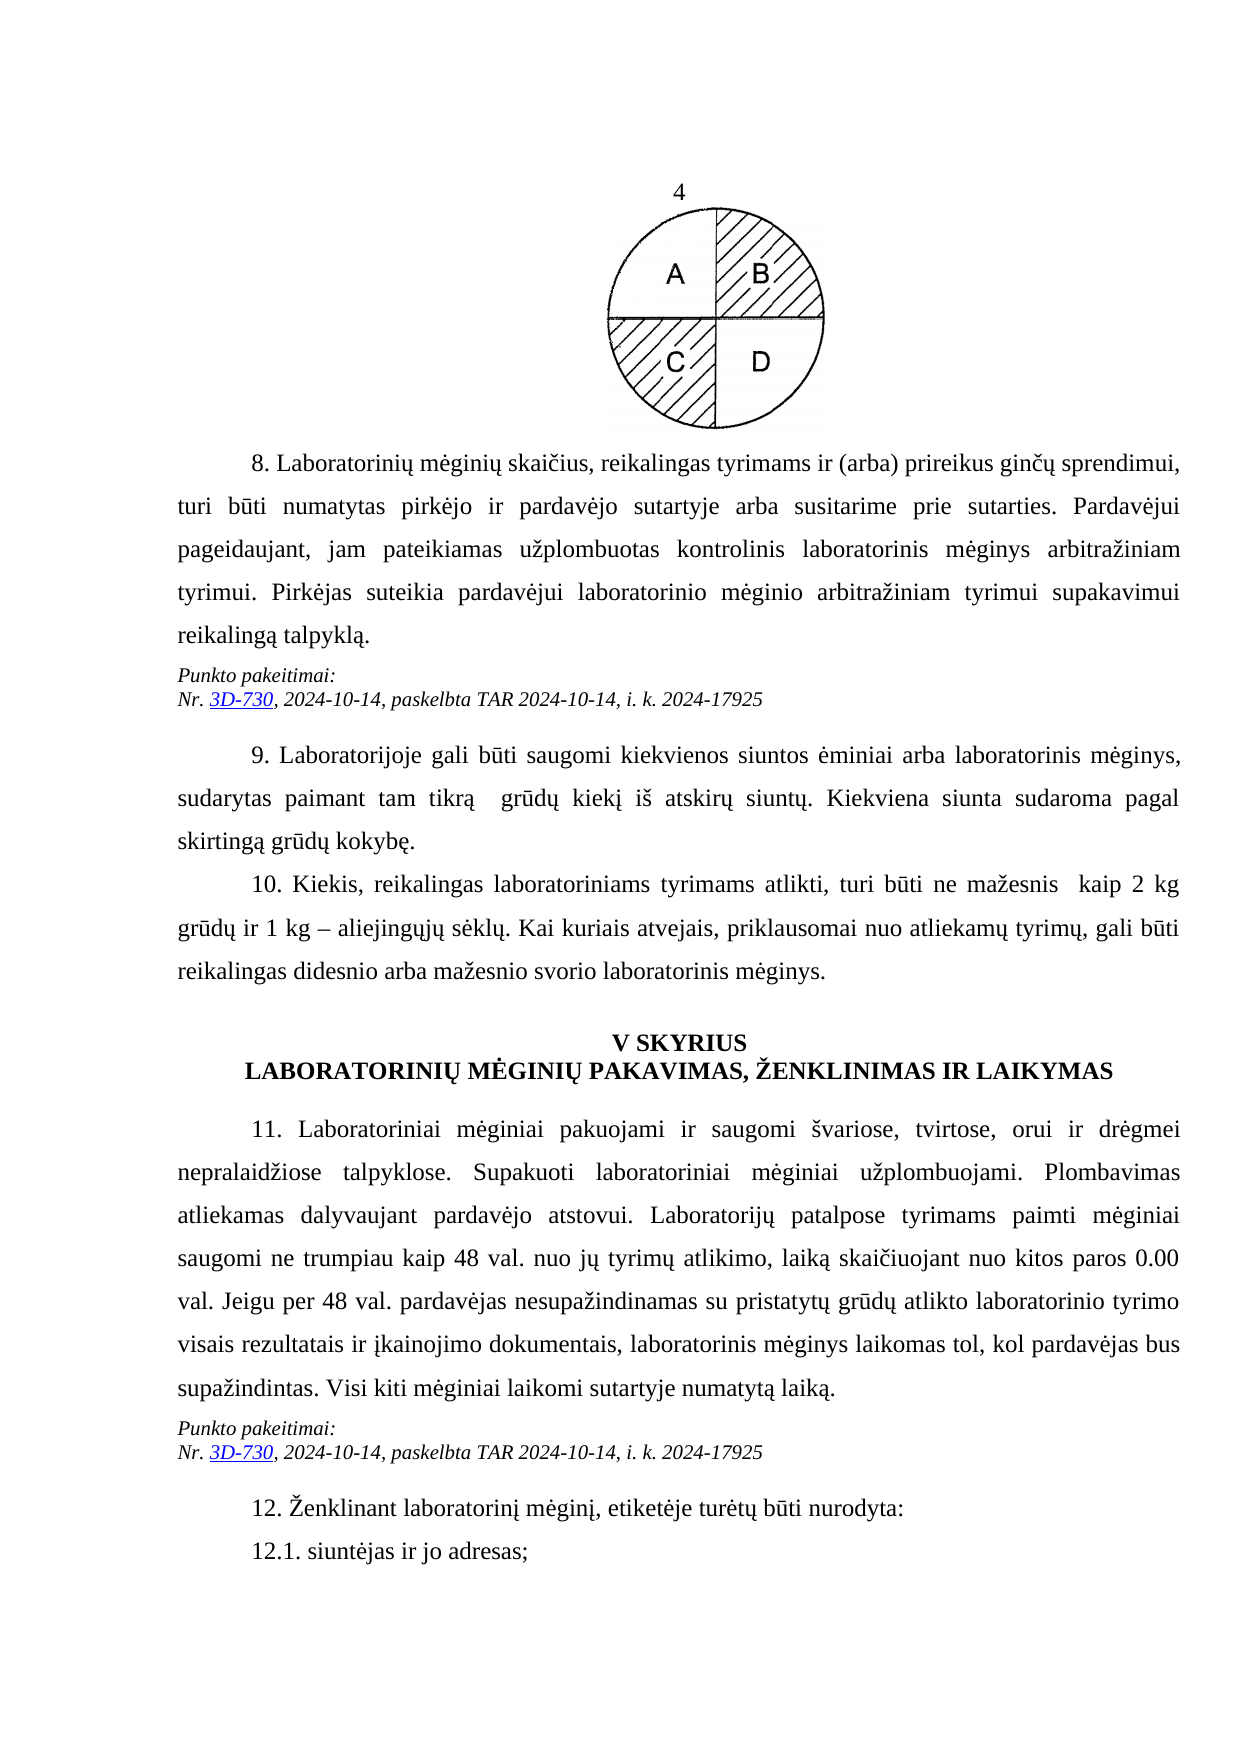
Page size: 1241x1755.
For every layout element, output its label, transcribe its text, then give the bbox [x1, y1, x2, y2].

text V SKYRIUS [177, 1028, 1181, 1056]
text Nr. 3D-730, 2024-10-14, paskelbta TAR 2024-10-14, i. k. 2024-17925 [177, 687, 1181, 711]
text 8. Laboratorinių mėginių skaičius, reikalingas tyrimams ir (arba) prireikus ginčų sprendimui, turi būti numatytas pirkėjo ir pardavėjo sutartyje arba susitarime prie sutarties. Pardavėjui pageidaujant, jam pateikiamas užplombuotas kontrolinis laboratorinis mėginys arbitražiniam tyrimui. Pirkėjas suteikia pardavėjui laboratorinio mėginio arbitražiniam tyrimui supakavimui reikalingą talpyklą. [177, 448, 1181, 649]
text LABORATORINIŲ MĖGINIŲ PAKAVIMAS, ŽENKLINIMAS IR LAIKYMAS [177, 1056, 1181, 1085]
text 11. Laboratoriniai mėginiai pakuojami ir saugomi švariose, tvirtose, orui ir drėgmei nepralaidžiose talpyklose. Supakuoti laboratoriniai mėginiai užplombuojami. Plombavimas atliekamas dalyvaujant pardavėjo atstovui. Laboratorijų patalpose tyrimams paimti mėginiai saugomi ne trumpiau kaip 48 val. nuo jų tyrimų atlikimo, laiką skaičiuojant nuo kitos paros 0.00 val. Jeigu per 48 val. pardavėjas nesupažindinamas su pristatytų grūdų atlikto laboratorinio tyrimo visais rezultatais ir įkainojimo dokumentais, laboratorinis mėginys laikomas tol, kol pardavėjas bus supažindintas. Visi kiti mėginiai laikomi sutartyje numatytą laiką. [177, 1114, 1181, 1401]
text Punkto pakeitimai: [177, 1416, 1181, 1440]
text 9. Laboratorijoje gali būti saugomi kiekvienos siuntos ėminiai arba laboratorinis mėginys, sudarytas paimant tam tikrą grūdų kiekį iš atskirų siuntų. Kiekviena siunta sudaroma pagal skirtingą grūdų kokybę. [177, 740, 1181, 855]
text 10. Kiekis, reikalingas laboratoriniams tyrimams atlikti, turi būti ne mažesnis kaip 2 kg grūdų ir 1 kg – aliejingųjų sėklų. Kai kuriais atvejais, priklausomai nuo atliekamų tyrimų, gali būti reikalingas didesnio arba mažesnio svorio laboratorinis mėginys. [177, 869, 1181, 984]
text 12.1. siuntėjas ir jo adresas; [177, 1536, 1181, 1564]
text Nr. 3D-730, 2024-10-14, paskelbta TAR 2024-10-14, i. k. 2024-17925 [177, 1440, 1181, 1464]
text Punkto pakeitimai: [177, 663, 1181, 687]
text 12. Ženklinant laboratorinį mėginį, etiketėje turėtų būti nurodyta: [177, 1493, 1181, 1521]
